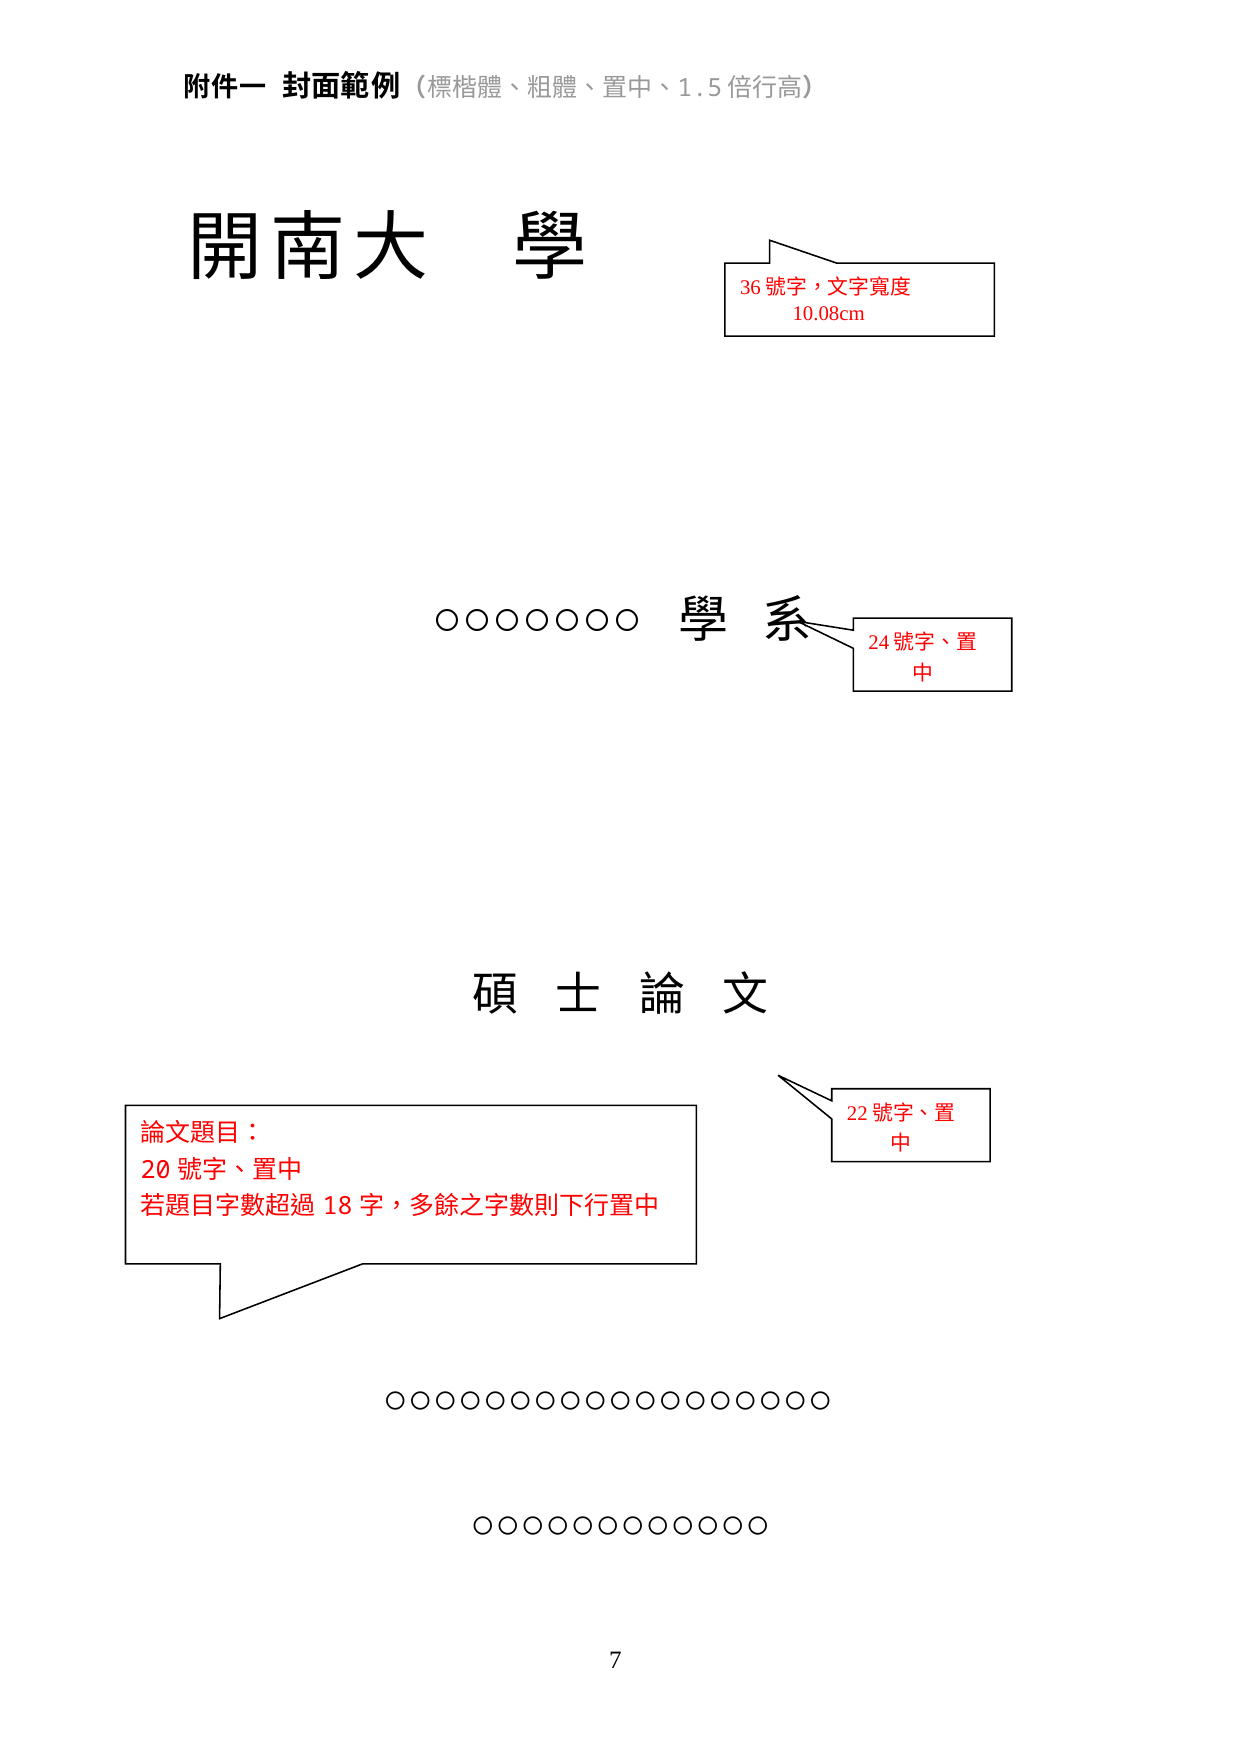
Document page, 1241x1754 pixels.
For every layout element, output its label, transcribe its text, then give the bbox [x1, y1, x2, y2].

text ○○○○○○○○○○○○○○○○○○ [183, 1355, 1058, 1418]
text 附件一 封面範例（標楷體、粗體、置中、1.5倍行高） [183, 63, 882, 98]
text ○○○○○○○○○○○○ [183, 1480, 1058, 1543]
text ○○○○○○○學系 [183, 543, 1058, 668]
text 碩士論文 [183, 918, 1058, 1043]
text 開南大學 [183, 168, 1058, 293]
